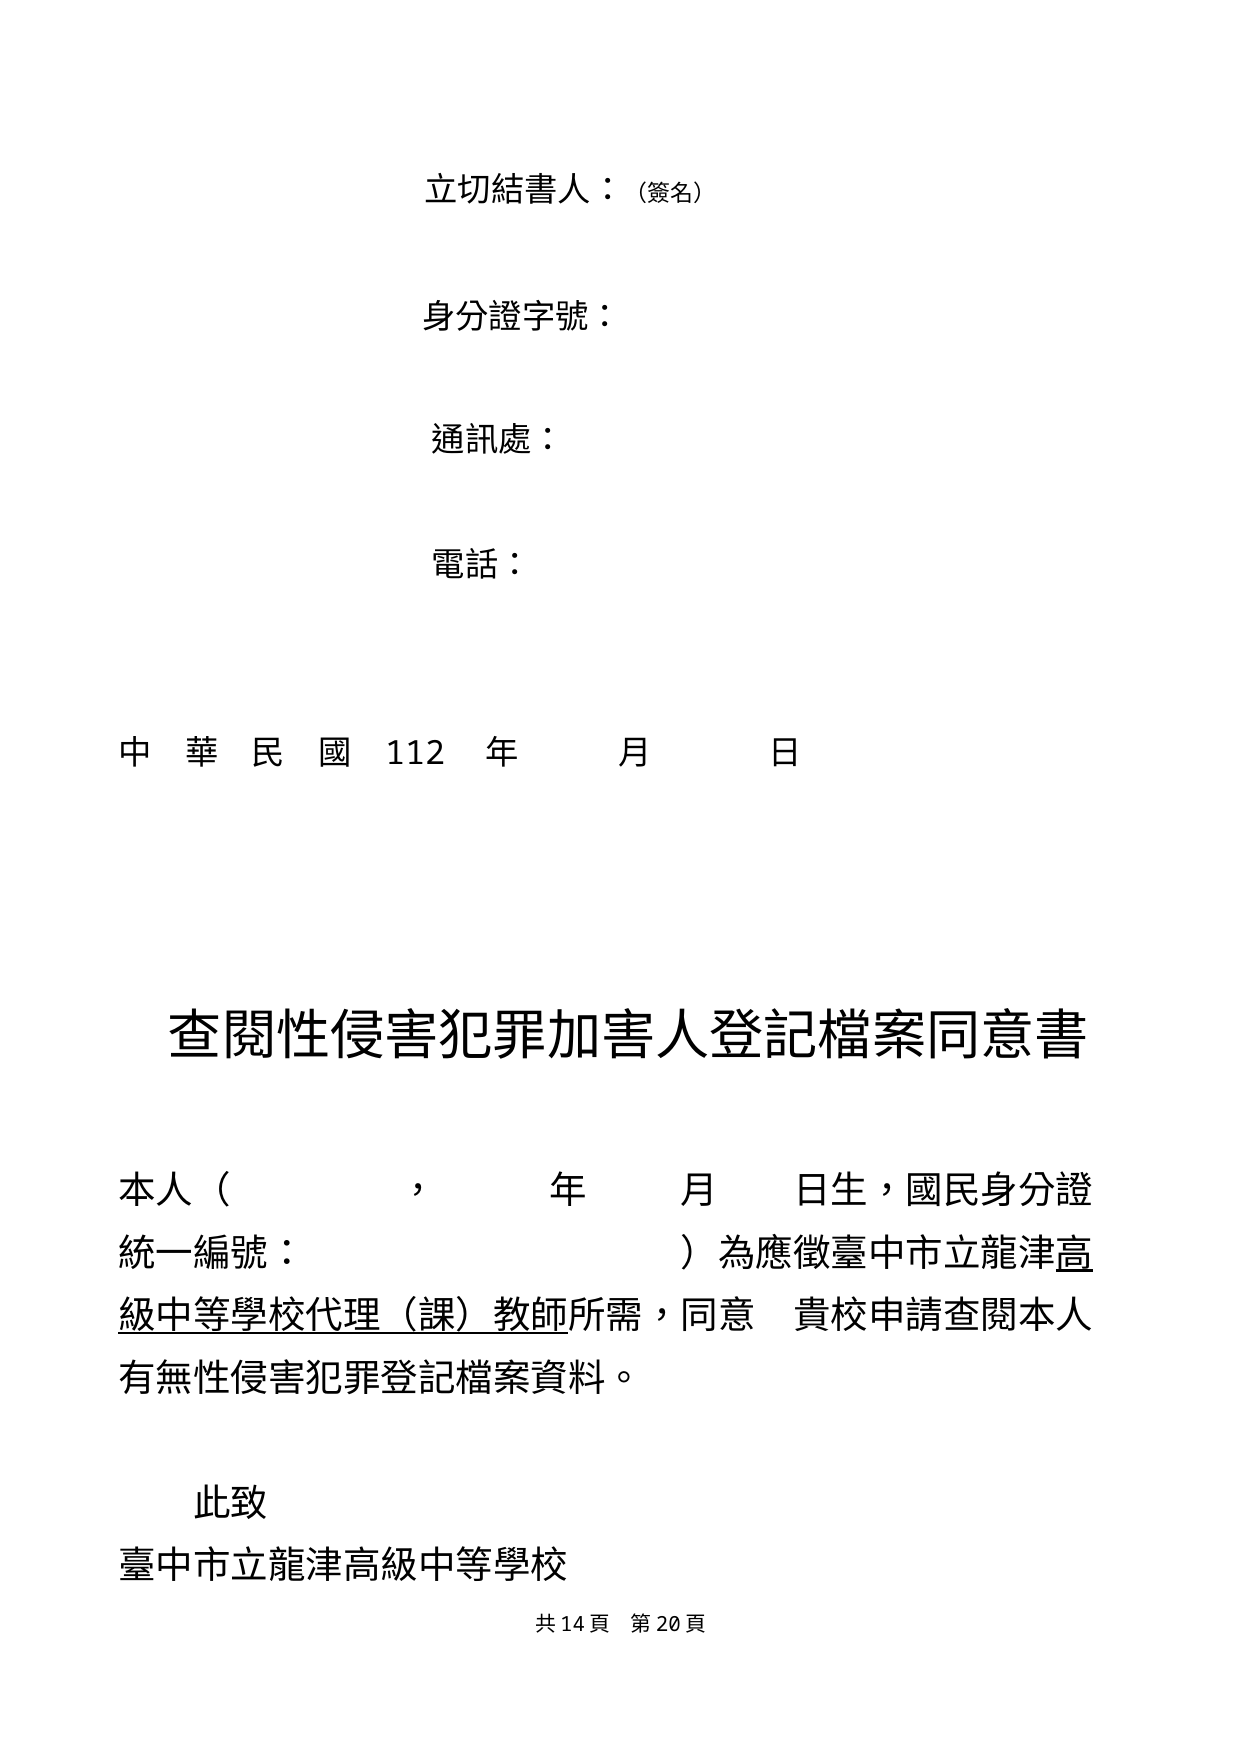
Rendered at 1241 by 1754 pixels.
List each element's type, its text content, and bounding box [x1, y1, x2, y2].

text 查閱性侵害犯罪加害人登記檔案同意書 [118, 958, 1138, 1083]
text 通訊處： [118, 396, 1122, 458]
text 身分證字號： [118, 271, 1122, 333]
text 立切結書人：（簽名） [118, 146, 1122, 208]
text 中 華 民 國 112 年 月 日 [118, 708, 1122, 771]
text 本人（ ， 年 月 日生，國民身分證統一編號： ）為應徵臺中市立龍津高級中等學校代理（課）教師所需，同意 貴校申請查閱本人有無性侵害犯罪登記檔案資料。 [118, 1146, 1122, 1396]
text 此致 [118, 1458, 1122, 1521]
text 電話： [118, 521, 1122, 583]
text 臺中市立龍津高級中等學校 [118, 1521, 1122, 1583]
